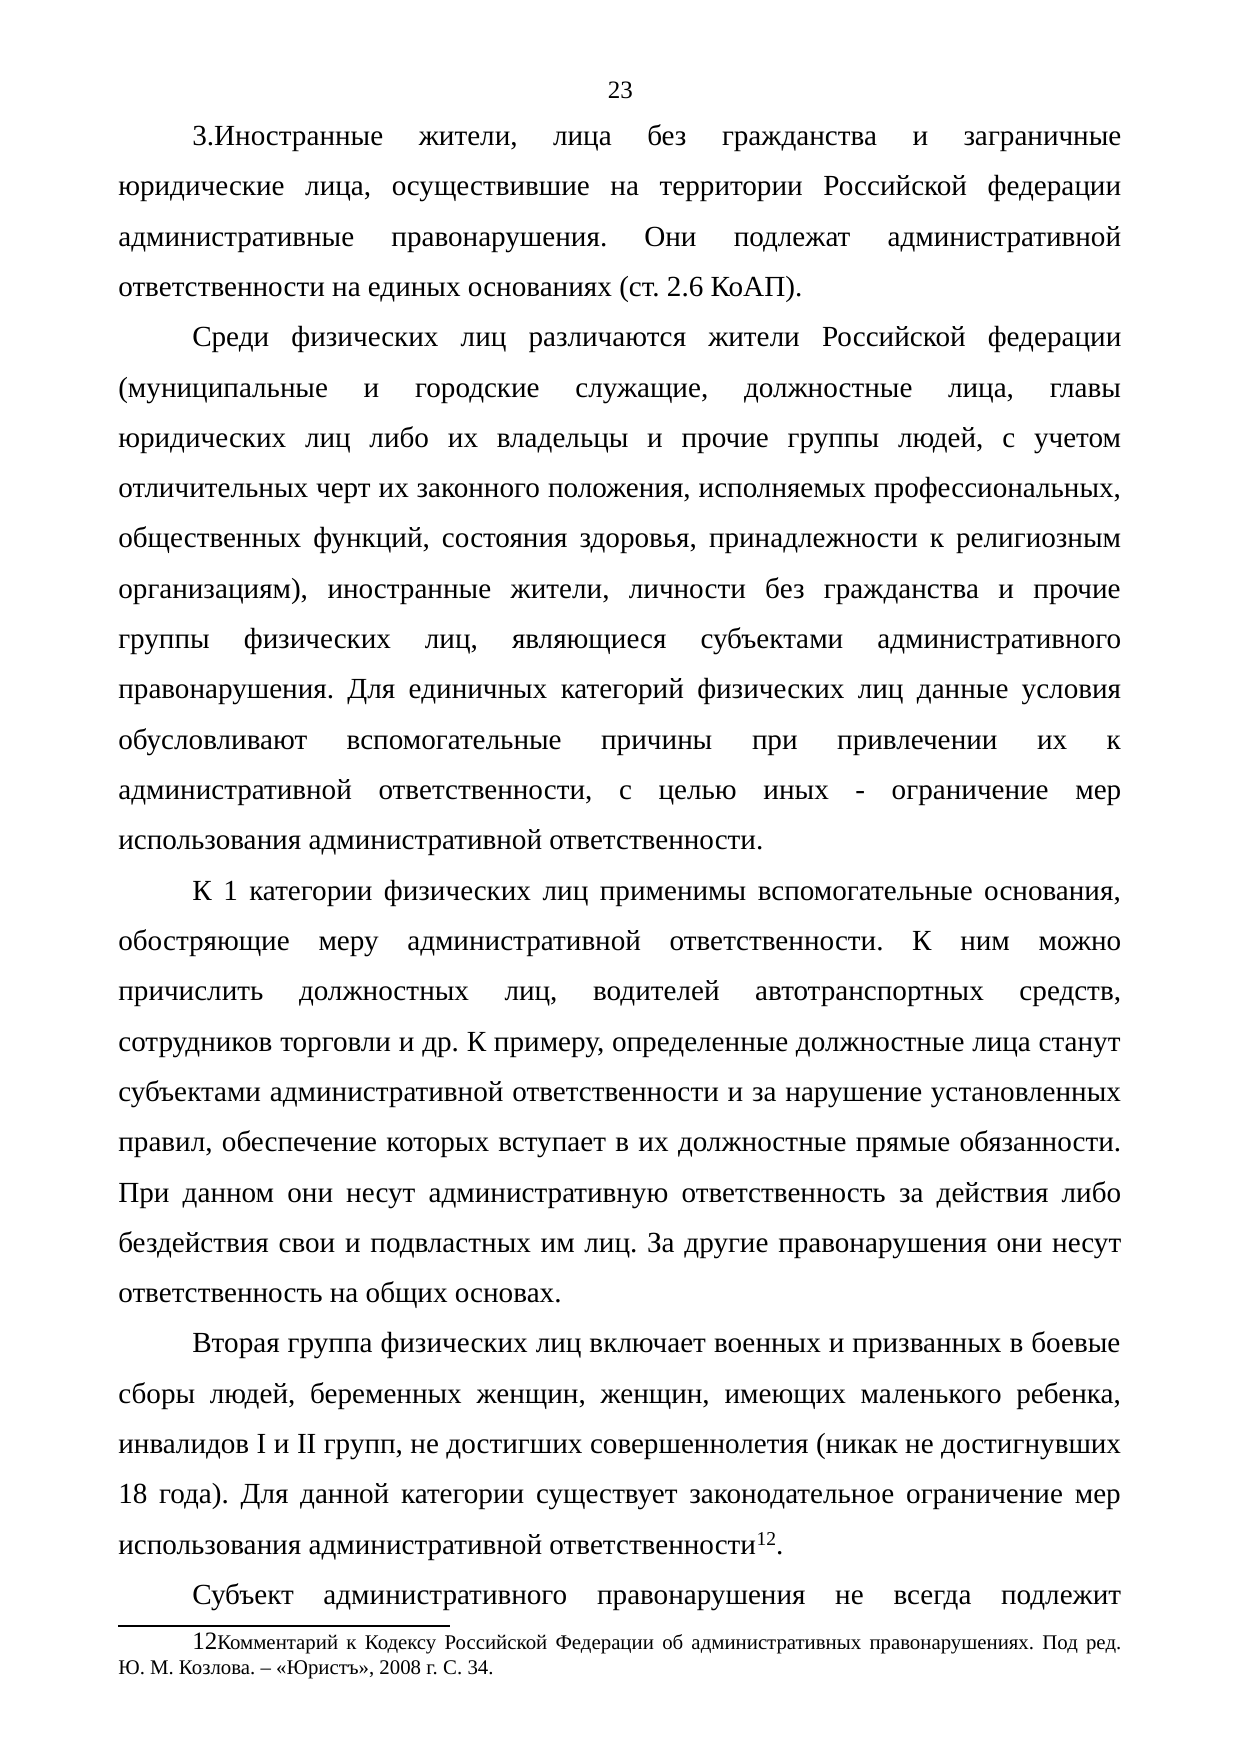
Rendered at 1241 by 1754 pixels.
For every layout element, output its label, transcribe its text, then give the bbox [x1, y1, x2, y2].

text Комментарий к Кодексу Российской Федерации об административных правонарушениях. Под ред. Ю. М. Козлова. – «Юристъ», 2008 г. C. 34. [118, 1626, 1122, 1679]
text К 1 категории физических лиц применимы вспомогательные основания, обостряющие меру административной ответственности. К ним можно причислить должностных лиц, водителей автотранспортных средств, сотрудников торговли и др. К примеру, определенные должностные лица станут субъектами административной ответственности и за нарушение установленных правил, обеспечение которых вступает в их должностные прямые обязанности. При данном они несут административную ответственность за действия либо бездействия свои и подвластных им лиц. За другие правонарушения они несут ответственность на общих основах. [118, 873, 1122, 1309]
text Субъект административного правонарушения не всегда подлежит [118, 1577, 1122, 1611]
text 3.Иностранные жители, лица без гражданства и заграничные юридические лица, осуществившие на территории Российской федерации административные правонарушения. Они подлежат административной ответственности на единых основаниях (ст. 2.6 КоАП). [118, 118, 1122, 303]
text Среди физических лиц различаются жители Российской федерации (муниципальные и городские служащие, должностные лица, главы юридических лиц либо их владельцы и прочие группы людей, с учетом отличительных черт их законного положения, исполняемых профессиональных, общественных функций, состояния здоровья, принадлежности к религиозным организациям), иностранные жители, личности без гражданства и прочие группы физических лиц, являющиеся субъектами административного правонарушения. Для единичных категорий физических лиц данные условия обусловливают вспомогательные причины при привлечении их к административной ответственности, с целью иных - ограничение мер использования административной ответственности. [118, 319, 1122, 856]
text Вторая группа физических лиц включает военных и призванных в боевые сборы людей, беременных женщин, женщин, имеющих маленького ребенка, инвалидов I и II групп, не достигших совершеннолетия (никак не достигнувших 18 года). Для данной категории существует законодательное ограничение мер использования административной ответственности. [118, 1326, 1122, 1560]
